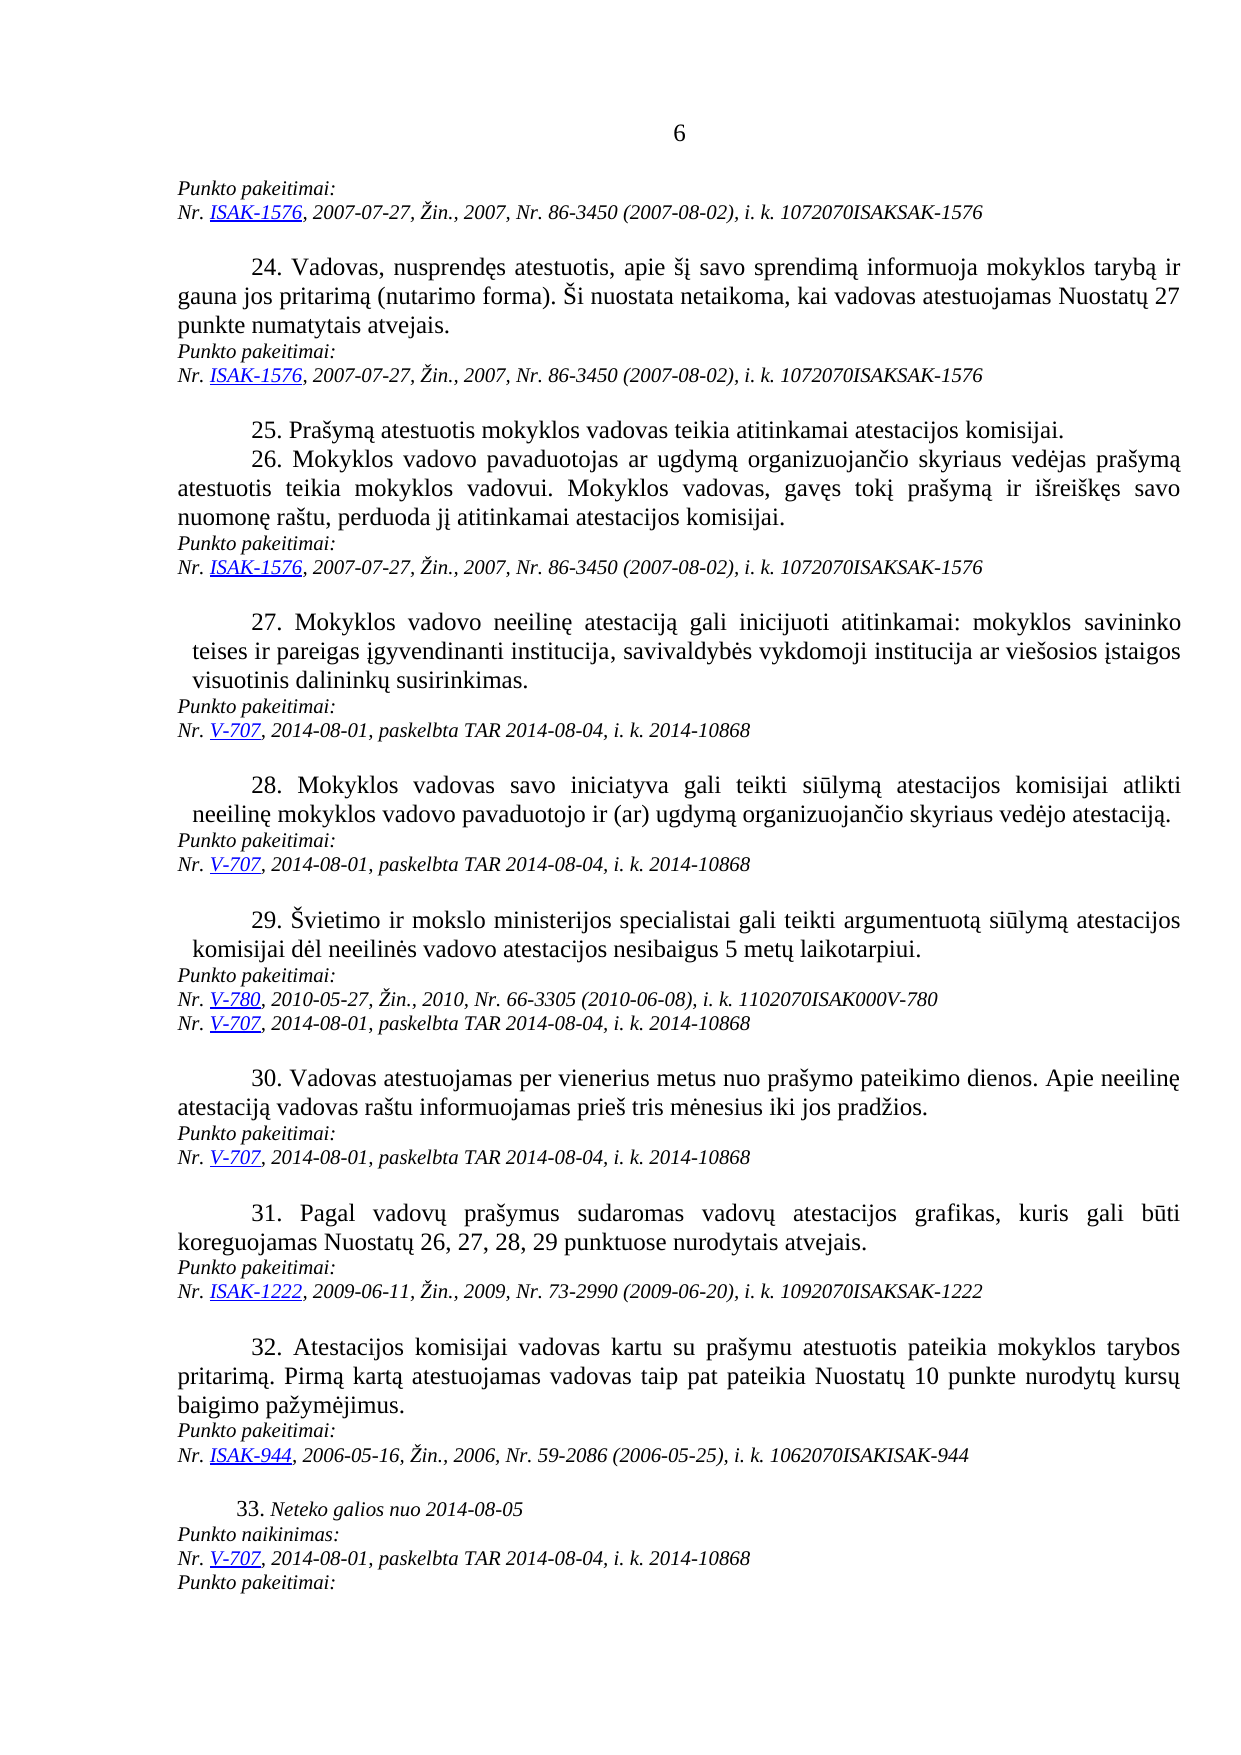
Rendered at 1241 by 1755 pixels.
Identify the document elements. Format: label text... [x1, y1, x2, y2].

text Punkto pakeitimai: [177, 339, 1181, 363]
text Punkto pakeitimai: [177, 531, 1181, 555]
text Punkto pakeitimai: [177, 1418, 1181, 1442]
text Punkto pakeitimai: [177, 962, 1181, 987]
text Nr. ISAK-1222, 2009-06-11, Žin., 2009, Nr. 73-2990 (2009-06-20), i. k. 1092070ISAKSAK-1222 [177, 1279, 1181, 1303]
text Punkto pakeitimai: [177, 1121, 1181, 1145]
text 31. Pagal vadovų prašymus sudaromas vadovų atestacijos grafikas, kuris gali būti koreguojamas Nuostatų 26, 27, 28, 29 punktuose nurodytais atvejais. [177, 1198, 1181, 1255]
text 33. Neteko galios nuo 2014-08-05 [177, 1495, 1181, 1522]
text Punkto pakeitimai: [177, 1570, 1181, 1594]
text Nr. V-707, 2014-08-01, paskelbta TAR 2014-08-04, i. k. 2014-10868 [177, 1546, 1181, 1570]
text Punkto pakeitimai: [177, 1255, 1181, 1279]
text Punkto pakeitimai: [177, 828, 1181, 852]
text Nr. V-707, 2014-08-01, paskelbta TAR 2014-08-04, i. k. 2014-10868 [177, 718, 1181, 742]
text Nr. V-707, 2014-08-01, paskelbta TAR 2014-08-04, i. k. 2014-10868 [177, 1145, 1181, 1169]
text 27. Mokyklos vadovo neeilinę atestaciją gali inicijuoti atitinkamai: mokyklos savininko teises ir pareigas įgyvendinanti institucija, savivaldybės vykdomoji institucija ar viešosios įstaigos visuotinis dalininkų susirinkimas. [192, 607, 1181, 694]
text Nr. ISAK-1576, 2007-07-27, Žin., 2007, Nr. 86-3450 (2007-08-02), i. k. 1072070ISAKSAK-1576 [177, 555, 1181, 579]
text Punkto pakeitimai: [177, 694, 1181, 718]
text Punkto pakeitimai: [177, 176, 1181, 200]
text Nr. V-707, 2014-08-01, paskelbta TAR 2014-08-04, i. k. 2014-10868 [177, 1011, 1181, 1035]
text Nr. ISAK-944, 2006-05-16, Žin., 2006, Nr. 59-2086 (2006-05-25), i. k. 1062070ISAKISAK-944 [177, 1442, 1181, 1467]
text 29. Švietimo ir mokslo ministerijos specialistai gali teikti argumentuotą siūlymą atestacijos komisijai dėl neeilinės vadovo atestacijos nesibaigus 5 metų laikotarpiui. [192, 905, 1181, 962]
text Nr. ISAK-1576, 2007-07-27, Žin., 2007, Nr. 86-3450 (2007-08-02), i. k. 1072070ISAKSAK-1576 [177, 200, 1181, 224]
text Punkto naikinimas: [177, 1522, 1181, 1546]
text Nr. V-707, 2014-08-01, paskelbta TAR 2014-08-04, i. k. 2014-10868 [177, 852, 1181, 876]
text 30. Vadovas atestuojamas per vienerius metus nuo prašymo pateikimo dienos. Apie neeilinę atestaciją vadovas raštu informuojamas prieš tris mėnesius iki jos pradžios. [177, 1063, 1181, 1121]
text Nr. ISAK-1576, 2007-07-27, Žin., 2007, Nr. 86-3450 (2007-08-02), i. k. 1072070ISAKSAK-1576 [177, 363, 1181, 387]
text 32. Atestacijos komisijai vadovas kartu su prašymu atestuotis pateikia mokyklos tarybos pritarimą. Pirmą kartą atestuojamas vadovas taip pat pateikia Nuostatų 10 punkte nurodytų kursų baigimo pažymėjimus. [177, 1332, 1181, 1418]
text 28. Mokyklos vadovas savo iniciatyva gali teikti siūlymą atestacijos komisijai atlikti neeilinę mokyklos vadovo pavaduotojo ir (ar) ugdymą organizuojančio skyriaus vedėjo atestaciją. [192, 771, 1181, 828]
text 24. Vadovas, nusprendęs atestuotis, apie šį savo sprendimą informuoja mokyklos tarybą ir gauna jos pritarimą (nutarimo forma). Ši nuostata netaikoma, kai vadovas atestuojamas Nuostatų 27 punkte numatytais atvejais. [177, 252, 1181, 339]
text 25. Prašymą atestuotis mokyklos vadovas teikia atitinkamai atestacijos komisijai. [177, 416, 1181, 444]
text 26. Mokyklos vadovo pavaduotojas ar ugdymą organizuojančio skyriaus vedėjas prašymą atestuotis teikia mokyklos vadovui. Mokyklos vadovas, gavęs tokį prašymą ir išreiškęs savo nuomonę raštu, perduoda jį atitinkamai atestacijos komisijai. [177, 444, 1181, 531]
text Nr. V-780, 2010-05-27, Žin., 2010, Nr. 66-3305 (2010-06-08), i. k. 1102070ISAK000V-780 [177, 987, 1181, 1011]
